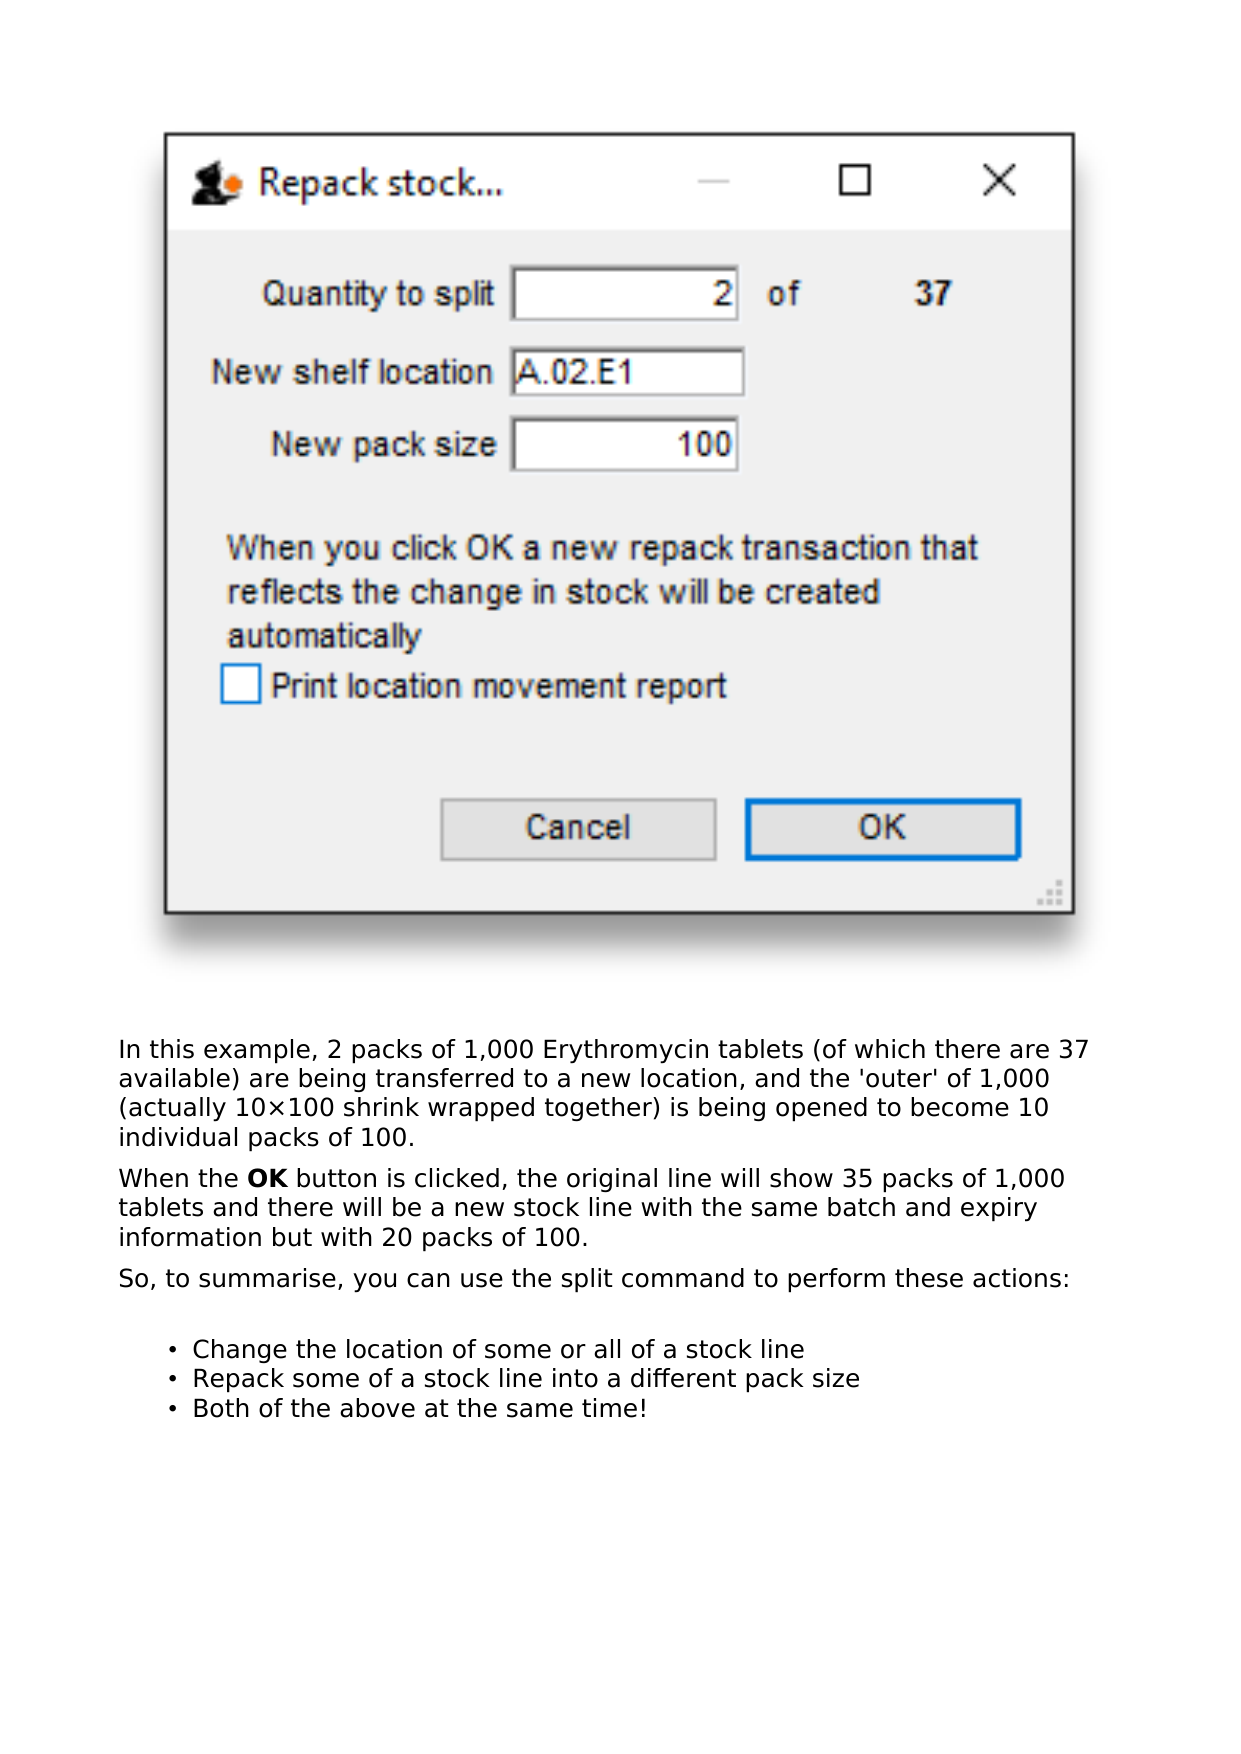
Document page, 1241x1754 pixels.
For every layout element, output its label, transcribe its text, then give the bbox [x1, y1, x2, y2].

text So, to summarise, you can use the split command to perform these actions: [118, 1264, 1122, 1293]
text In this example, 2 packs of 1,000 Erythromycin tablets (of which there are 37 available) are being transferred to a new location, and the 'outer' of 1,000 (actually 10×100 shrink wrapped together) is being opened to become 10 individual packs of 100. [118, 1035, 1122, 1152]
list Change the location of some or all of a stock line [177, 1336, 1122, 1365]
list Repack some of a stock line into a different pack size [177, 1365, 1122, 1394]
text When the OK button is clicked, the original line will show 35 packs of 1,000 tablets and there will be a new stock line with the same batch and expiry information but with 20 packs of 100. [118, 1164, 1122, 1252]
picture [118, 118, 1123, 994]
list Both of the above at the same time! [177, 1394, 1122, 1423]
